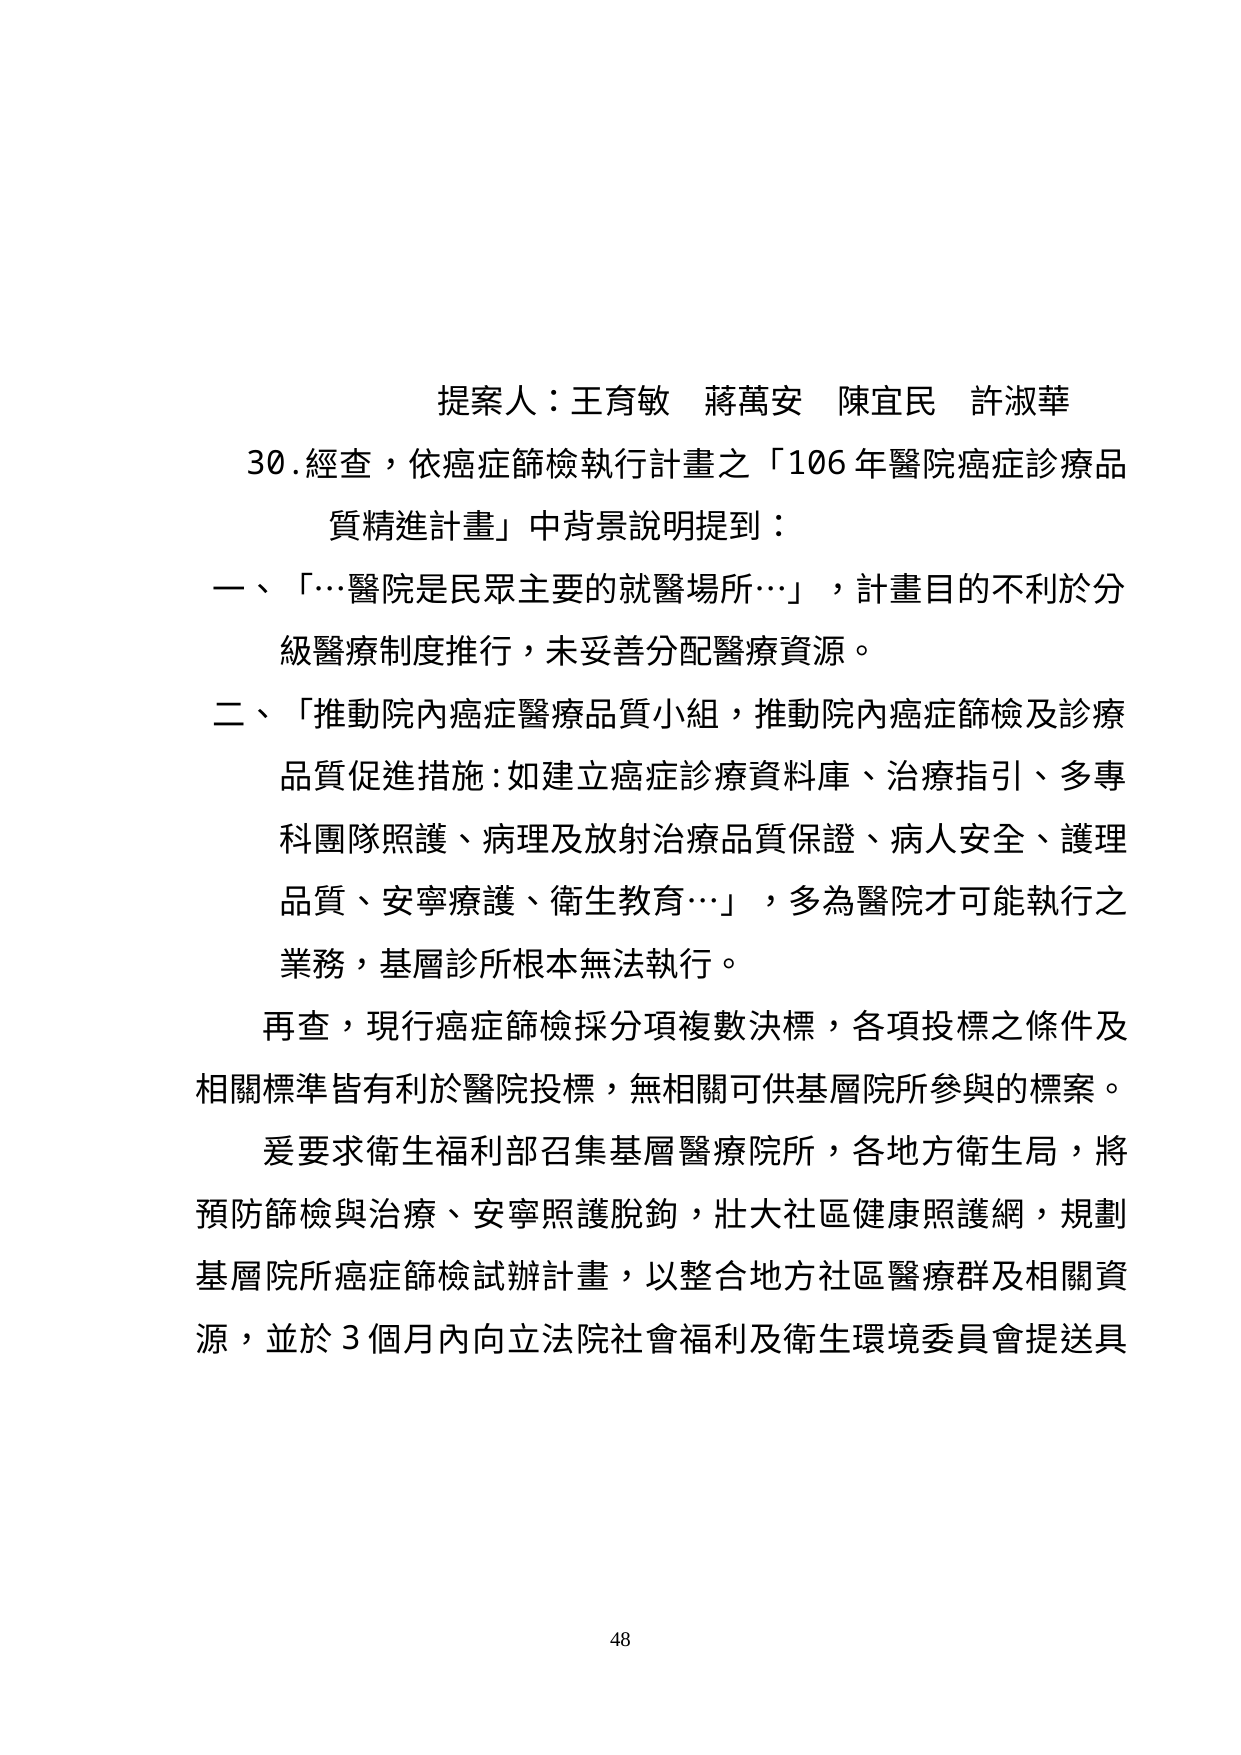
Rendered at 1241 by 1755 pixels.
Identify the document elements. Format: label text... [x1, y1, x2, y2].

text 提案人：王育敏 蔣萬安 陳宜民 許淑華 [437, 358, 1128, 420]
list 經查，依癌症篩檢執行計畫之「106年醫院癌症診療品質精進計畫」中背景說明提到： [246, 420, 1128, 545]
text 再查，現行癌症篩檢採分項複數決標，各項投標之條件及相關標準皆有利於醫院投標，無相關可供基層院所參與的標案。 [196, 983, 1128, 1108]
text 一、「…醫院是民眾主要的就醫場所…」，計畫目的不利於分級醫療制度推行，未妥善分配醫療資源。 [212, 545, 1128, 670]
text 二、「推動院內癌症醫療品質小組，推動院內癌症篩檢及診療品質促進措施:如建立癌症診療資料庫、治療指引、多專科團隊照護、病理及放射治療品質保證、病人安全、護理品質、安寧療護、衛生教育…」，多為醫院才可能執行之業務，基層診所根本無法執行。 [212, 670, 1128, 983]
text 爰要求衛生福利部召集基層醫療院所，各地方衛生局，將預防篩檢與治療、安寧照護脫鉤，壯大社區健康照護網，規劃基層院所癌症篩檢試辦計畫，以整合地方社區醫療群及相關資源，並於3個月內向立法院社會福利及衛生環境委員會提送具 [196, 1108, 1128, 1358]
